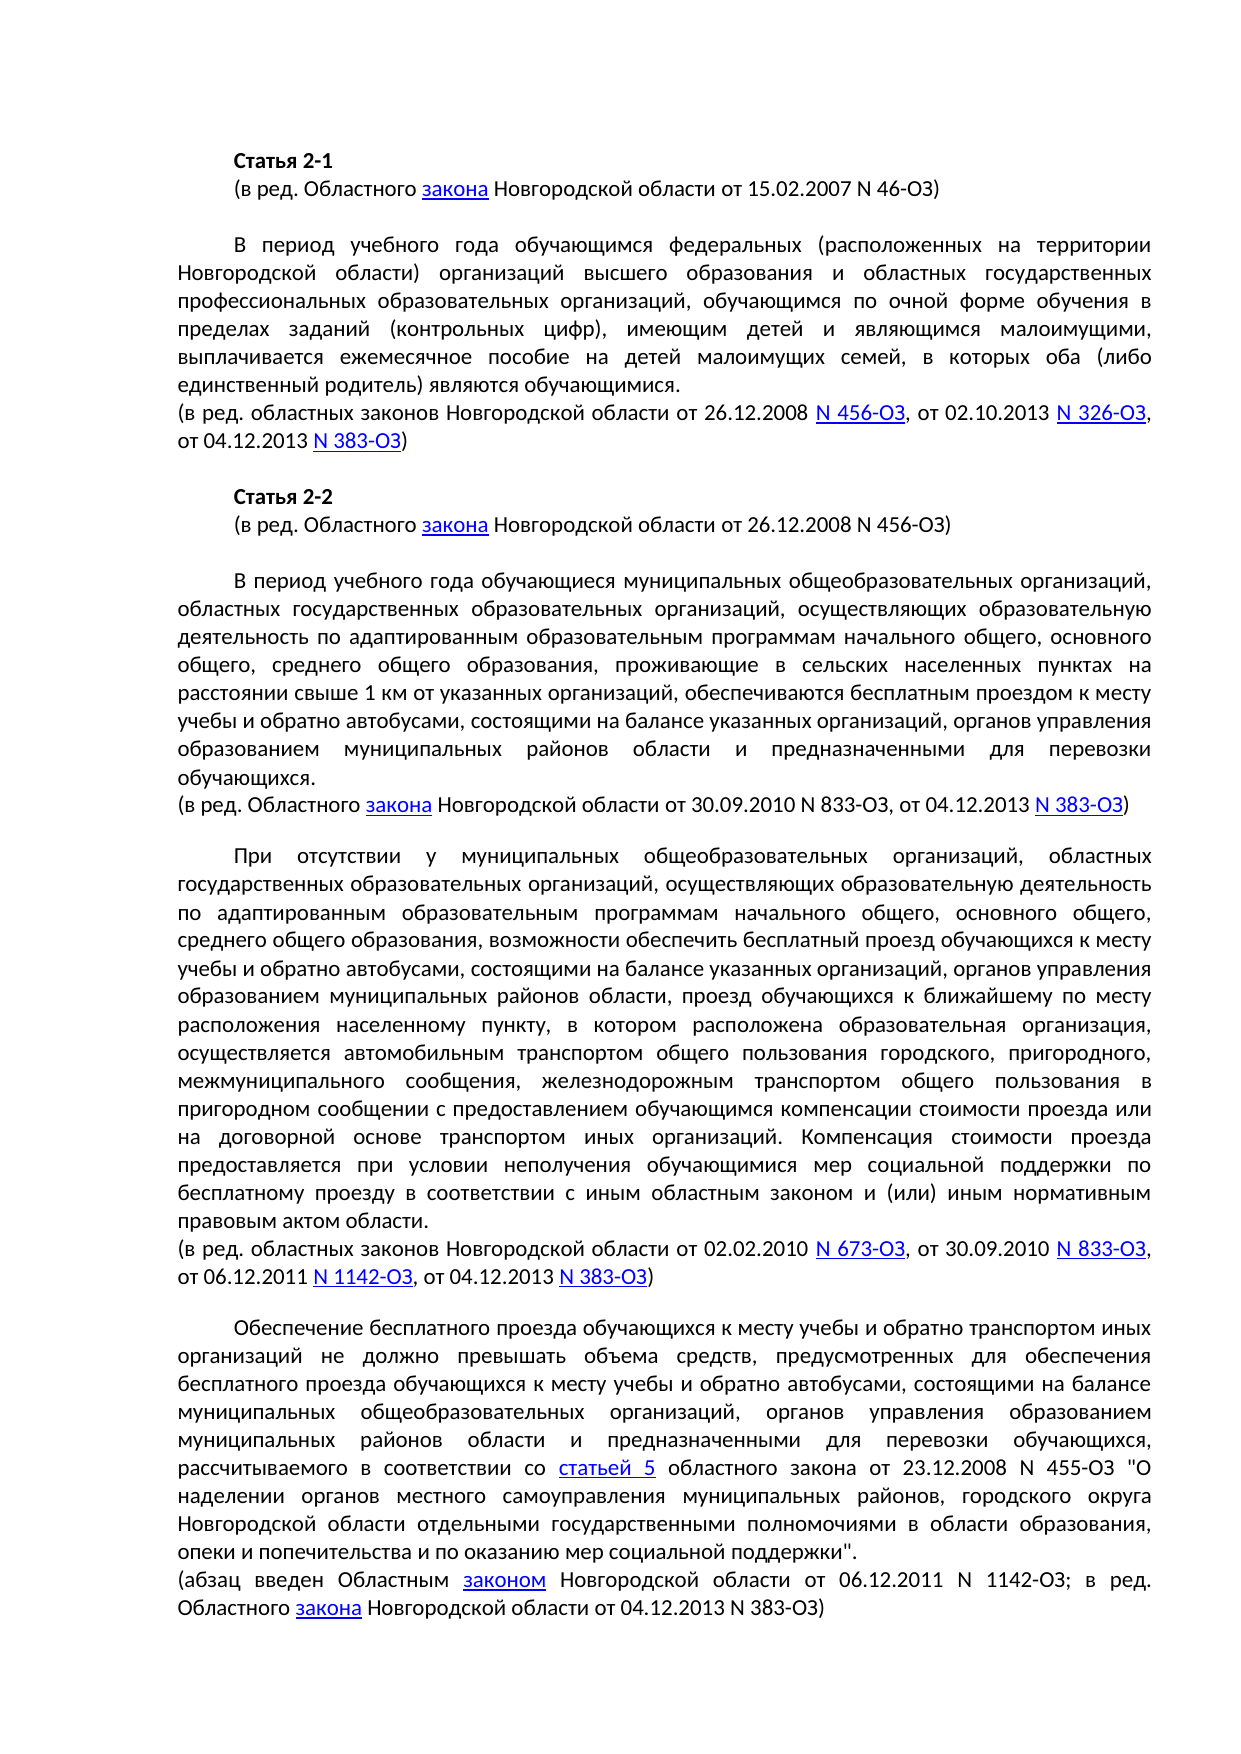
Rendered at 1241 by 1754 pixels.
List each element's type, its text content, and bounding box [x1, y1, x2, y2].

text (в ред. Областного закона Новгородской области от 26.12.2008 N 456-ОЗ) [177, 510, 1152, 538]
text (абзац введен Областным законом Новгородской области от 06.12.2011 N 1142-ОЗ; в ред. Областного закона Новгородской области от 04.12.2013 N 383-ОЗ) [177, 1565, 1152, 1621]
text При отсутствии у муниципальных общеобразовательных организаций, областных государственных образовательных организаций, осуществляющих образовательную деятельность по адаптированным образовательным программам начального общего, основного общего, среднего общего образования, возможности обеспечить бесплатный проезд обучающихся к месту учебы и обратно автобусами, состоящими на балансе указанных организаций, органов управления образованием муниципальных районов области, проезд обучающихся к ближайшему по месту расположения населенному пункту, в котором расположена образовательная организация, осуществляется автомобильным транспортом общего пользования городского, пригородного, межмуниципального сообщения, железнодорожным транспортом общего пользования в пригородном сообщении с предоставлением обучающимся компенсации стоимости проезда или на договорной основе транспортом иных организаций. Компенсация стоимости проезда предоставляется при условии неполучения обучающимися мер социальной поддержки по бесплатному проезду в соответствии с иным областным законом и (или) иным нормативным правовым актом области. [177, 842, 1152, 1234]
text (в ред. областных законов Новгородской области от 26.12.2008 N 456-ОЗ, от 02.10.2013 N 326-ОЗ, от 04.12.2013 N 383-ОЗ) [177, 398, 1152, 454]
text (в ред. Областного закона Новгородской области от 15.02.2007 N 46-ОЗ) [177, 174, 1152, 202]
text (в ред. Областного закона Новгородской области от 30.09.2010 N 833-ОЗ, от 04.12.2013 N 383-ОЗ) [177, 791, 1152, 819]
title Статья 2-1 [177, 146, 1152, 174]
text Обеспечение бесплатного проезда обучающихся к месту учебы и обратно транспортом иных организаций не должно превышать объема средств, предусмотренных для обеспечения бесплатного проезда обучающихся к месту учебы и обратно автобусами, состоящими на балансе муниципальных общеобразовательных организаций, органов управления образованием муниципальных районов области и предназначенными для перевозки обучающихся, рассчитываемого в соответствии со статьей 5 областного закона от 23.12.2008 N 455-ОЗ "О наделении органов местного самоуправления муниципальных районов, городского округа Новгородской области отдельными государственными полномочиями в области образования, опеки и попечительства и по оказанию мер социальной поддержки". [177, 1313, 1152, 1565]
text В период учебного года обучающиеся муниципальных общеобразовательных организаций, областных государственных образовательных организаций, осуществляющих образовательную деятельность по адаптированным образовательным программам начального общего, основного общего, среднего общего образования, проживающие в сельских населенных пунктах на расстоянии свыше 1 км от указанных организаций, обеспечиваются бесплатным проездом к месту учебы и обратно автобусами, состоящими на балансе указанных организаций, органов управления образованием муниципальных районов области и предназначенными для перевозки обучающихся. [177, 566, 1152, 791]
text (в ред. областных законов Новгородской области от 02.02.2010 N 673-ОЗ, от 30.09.2010 N 833-ОЗ, от 06.12.2011 N 1142-ОЗ, от 04.12.2013 N 383-ОЗ) [177, 1234, 1152, 1290]
text В период учебного года обучающимся федеральных (расположенных на территории Новгородской области) организаций высшего образования и областных государственных профессиональных образовательных организаций, обучающимся по очной форме обучения в пределах заданий (контрольных цифр), имеющим детей и являющимся малоимущими, выплачивается ежемесячное пособие на детей малоимущих семей, в которых оба (либо единственный родитель) являются обучающимися. [177, 230, 1152, 398]
title Статья 2-2 [177, 482, 1152, 510]
